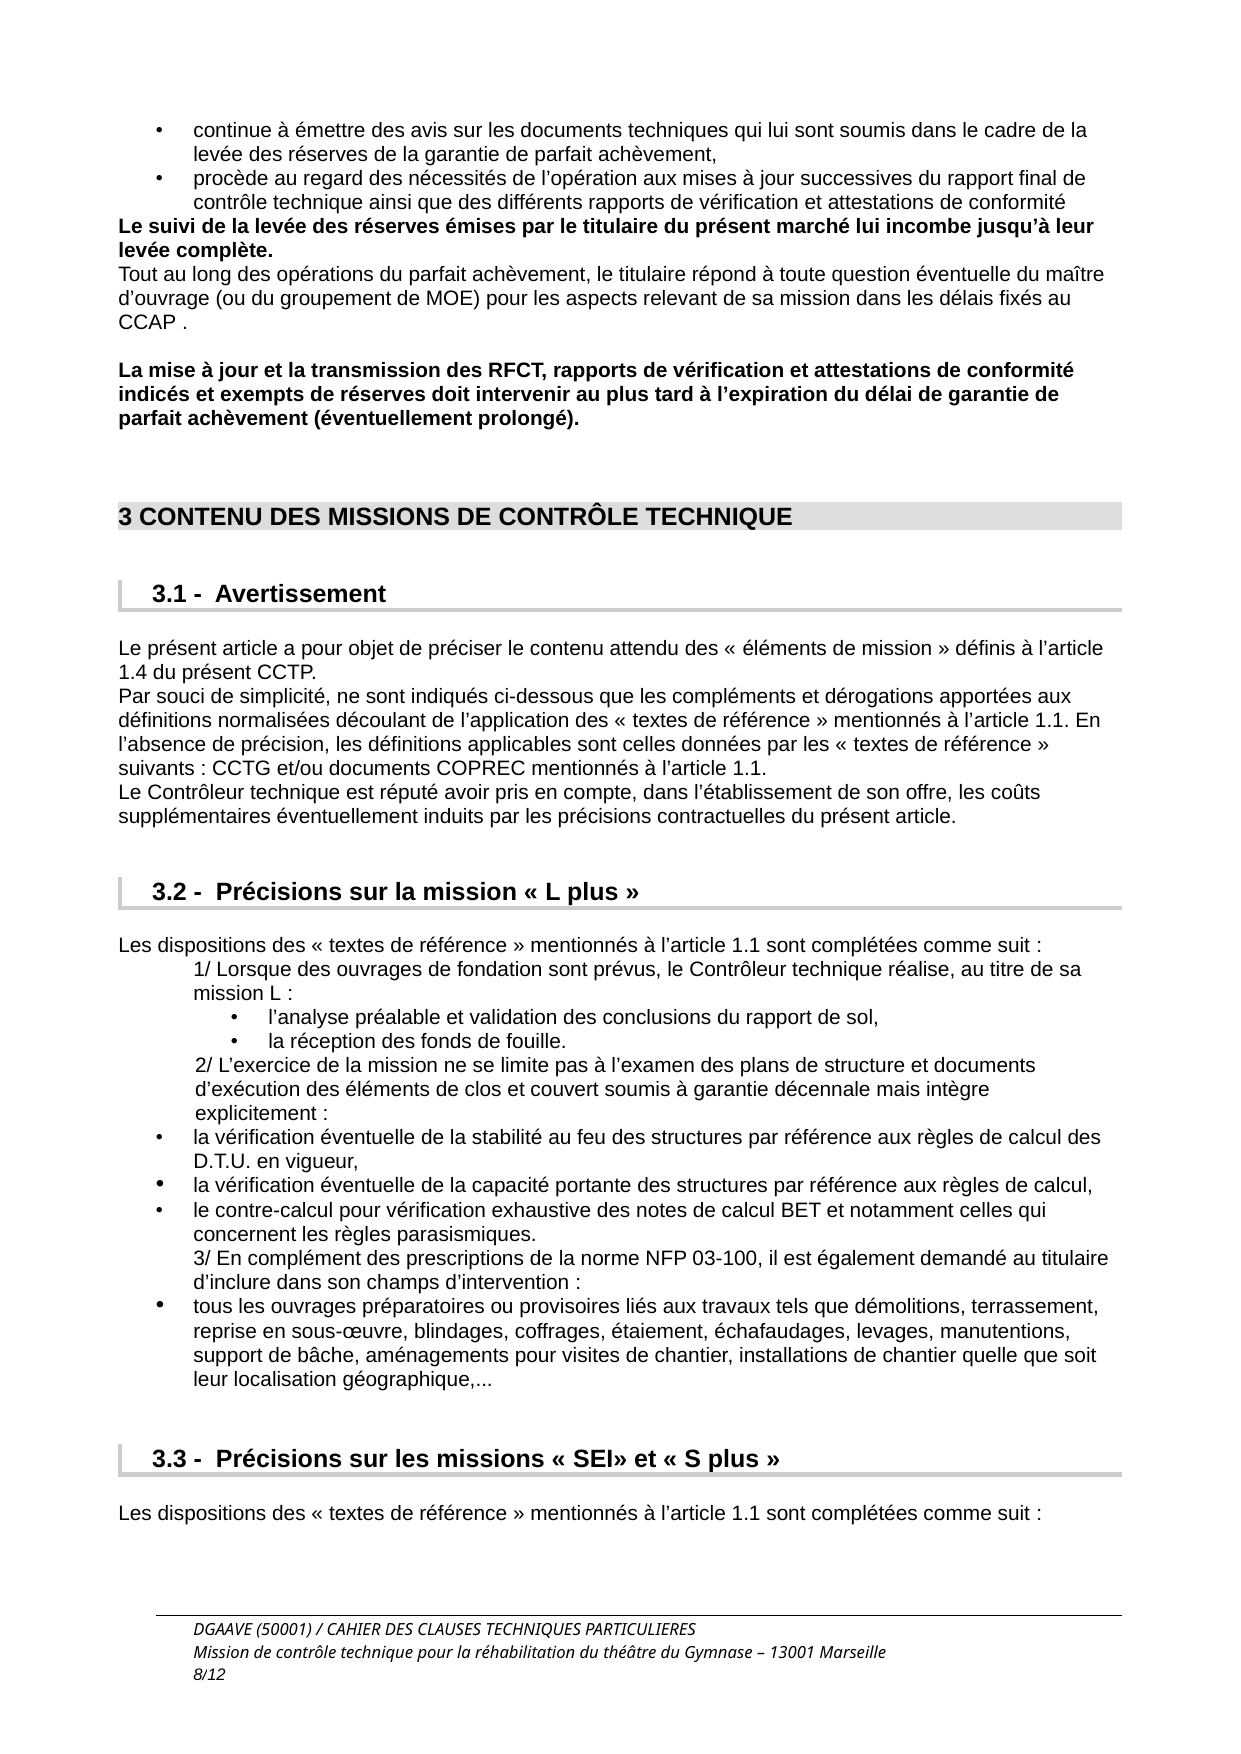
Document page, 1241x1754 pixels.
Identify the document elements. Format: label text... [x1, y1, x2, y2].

subtitle 3.2 - Précisions sur la mission « L plus » [122, 877, 1122, 906]
subtitle 3.3 - Précisions sur les missions « SEI» et « S plus » [122, 1444, 1122, 1472]
text Le Contrôleur technique est réputé avoir pris en compte, dans l’établissement de son offre, les coûts supplémentaires éventuellement induits par les précisions contractuelles du présent article. [118, 780, 1122, 828]
text Le suivi de la levée des réserves émises par le titulaire du présent marché lui incombe jusqu’à leur levée complète. [118, 214, 1122, 262]
list procède au regard des nécessités de l’opération aux mises à jour successives du rapport final de contrôle technique ainsi que des différents rapports de vérification et attestations de conformité [156, 166, 1122, 214]
text 1/ Lorsque des ouvrages de fondation sont prévus, le Contrôleur technique réalise, au titre de sa mission L : [193, 957, 1122, 1005]
list 2/ L’exercice de la mission ne se limite pas à l’examen des plans de structure et documents d’exécution des éléments de clos et couvert soumis à garantie décennale mais intègre explicitement : [195, 1053, 1122, 1125]
list la vérification éventuelle de la capacité portante des structures par référence aux règles de calcul, [156, 1173, 1122, 1198]
subtitle 3.1 - Avertissement [118, 579, 1122, 608]
list l’analyse préalable et validation des conclusions du rapport de sol, [231, 1005, 1122, 1029]
list la vérification éventuelle de la stabilité au feu des structures par référence aux règles de calcul des D.T.U. en vigueur, [156, 1125, 1122, 1173]
list tous les ouvrages préparatoires ou provisoires liés aux travaux tels que démolitions, terrassement, reprise en sous-œuvre, blindages, coffrages, étaiement, échafaudages, levages, manutentions, support de bâche, aménagements pour visites de chantier, installations de chantier quelle que soit leur localisation géographique,... [156, 1294, 1122, 1391]
subtitle 3 CONTENU DES MISSIONS DE CONTRÔLE TECHNIQUE [118, 502, 1122, 530]
text Par souci de simplicité, ne sont indiqués ci-dessous que les compléments et dérogations apportées aux définitions normalisées découlant de l’application des « textes de référence » mentionnés à l’article 1.1. En l’absence de précision, les définitions applicables sont celles données par les « textes de référence » suivants : CCTG et/ou documents COPREC mentionnés à l’article 1.1. [118, 684, 1122, 780]
list continue à émettre des avis sur les documents techniques qui lui sont soumis dans le cadre de la levée des réserves de la garantie de parfait achèvement, [156, 118, 1122, 166]
list la réception des fonds de fouille. [231, 1029, 1122, 1053]
list le contre-calcul pour vérification exhaustive des notes de calcul BET et notamment celles qui concernent les règles parasismiques. [156, 1198, 1122, 1246]
text Le présent article a pour objet de préciser le contenu attendu des « éléments de mission » définis à l’article 1.4 du présent CCTP. [118, 636, 1122, 684]
text Les dispositions des « textes de référence » mentionnés à l’article 1.1 sont complétées comme suit : [118, 933, 1122, 957]
text La mise à jour et la transmission des RFCT, rapports de vérification et attestations de conformité indicés et exempts de réserves doit intervenir au plus tard à l’expiration du délai de garantie de parfait achèvement (éventuellement prolongé). [118, 358, 1122, 430]
text Tout au long des opérations du parfait achèvement, le titulaire répond à toute question éventuelle du maître d’ouvrage (ou du groupement de MOE) pour les aspects relevant de sa mission dans les délais fixés au CCAP . [118, 262, 1122, 334]
text Les dispositions des « textes de référence » mentionnés à l’article 1.1 sont complétées comme suit : [118, 1500, 1122, 1524]
list 3/ En complément des prescriptions de la norme NFP 03-100, il est également demandé au titulaire d’inclure dans son champs d’intervention : [156, 1246, 1122, 1294]
